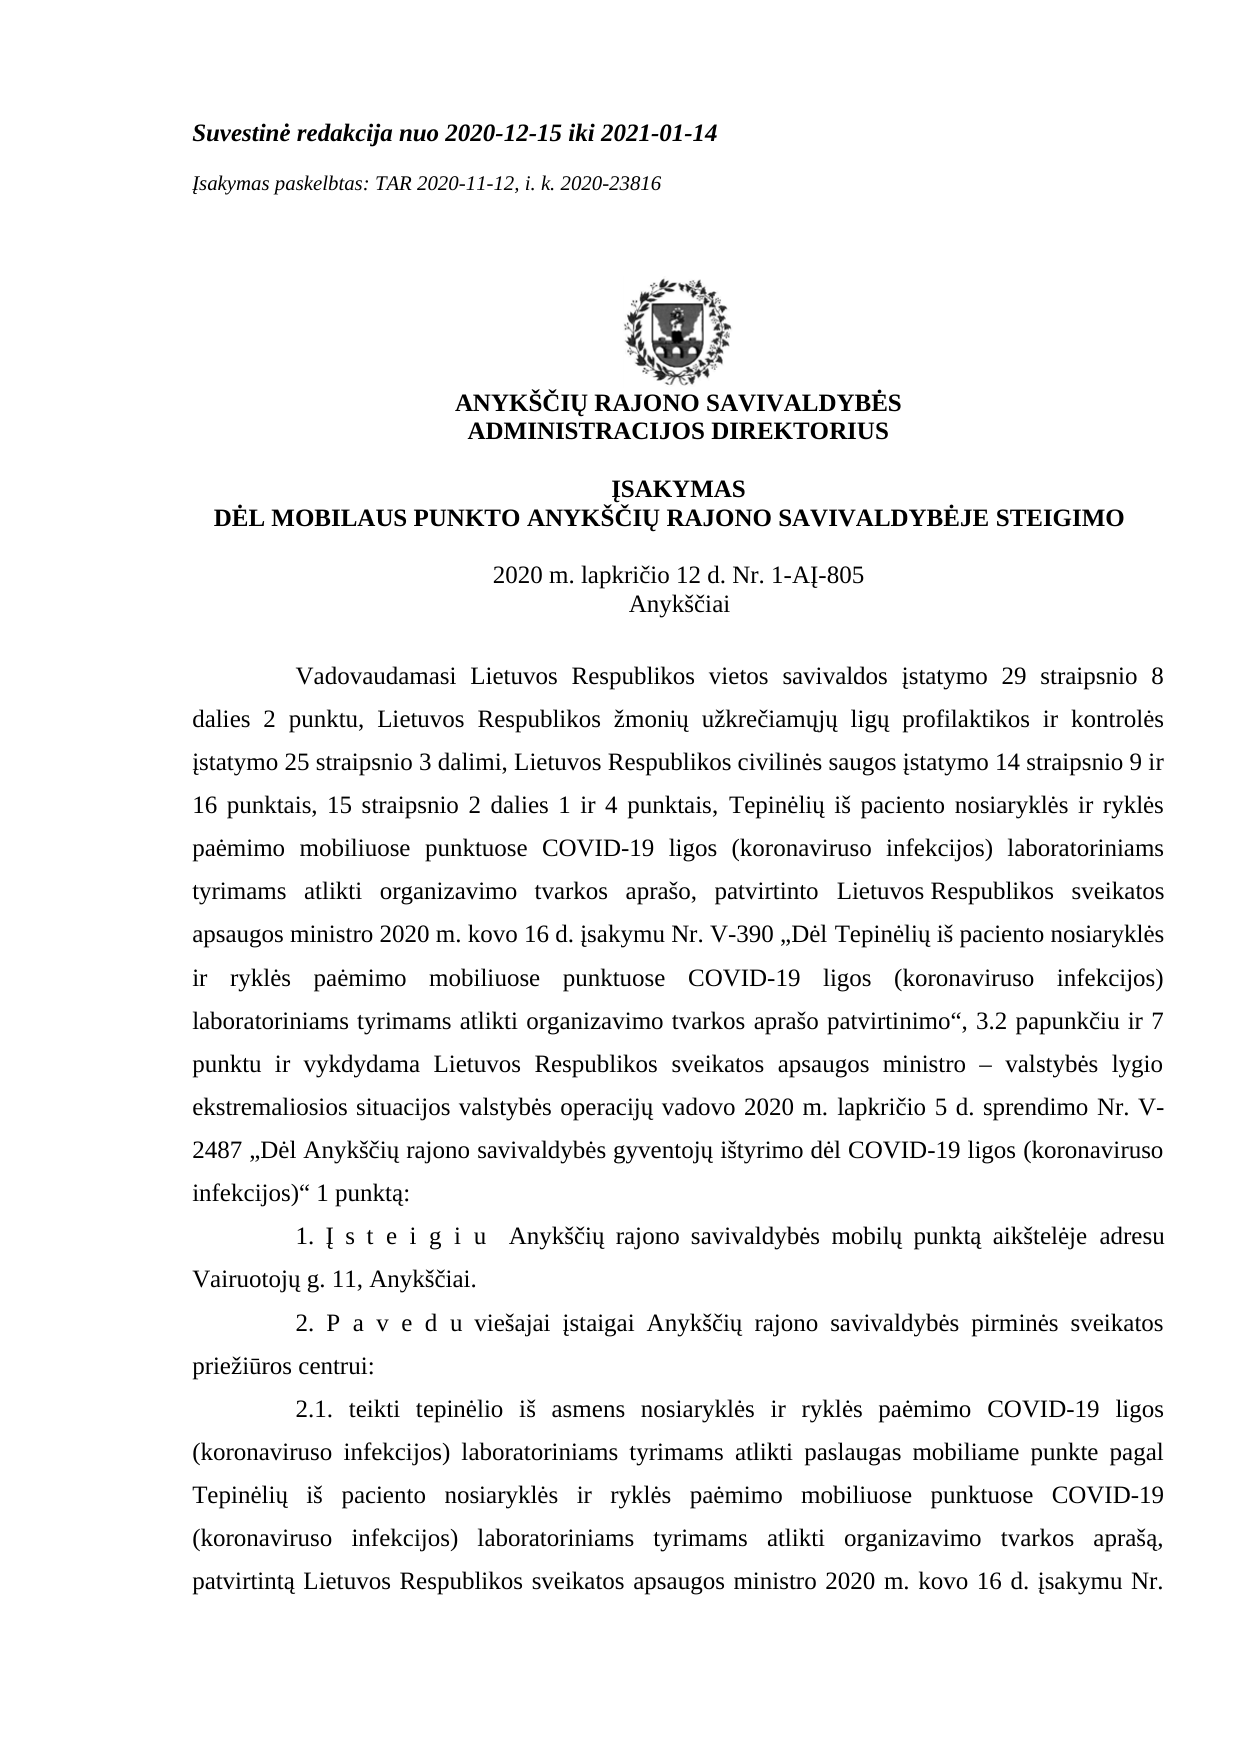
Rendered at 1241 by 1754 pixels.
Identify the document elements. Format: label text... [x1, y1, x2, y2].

text Suvestinė redakcija nuo 2020-12-15 iki 2021-01-14 [192, 118, 1164, 147]
text ĮSAKYMAS [192, 474, 1164, 503]
text 2.1. teikti tepinėlio iš asmens nosiaryklės ir ryklės paėmimo COVID-19 ligos (koronaviruso infekcijos) laboratoriniams tyrimams atlikti paslaugas mobiliame punkte pagal Tepinėlių iš paciento nosiaryklės ir ryklės paėmimo mobiliuose punktuose COVID-19 (koronaviruso infekcijos) laboratoriniams tyrimams atlikti organizavimo tvarkos aprašą, patvirtintą Lietuvos Respublikos sveikatos apsaugos ministro 2020 m. kovo 16 d. įsakymu Nr. [192, 1394, 1164, 1595]
text Vadovaudamasi Lietuvos Respublikos vietos savivaldos įstatymo 29 straipsnio 8 dalies 2 punktu, Lietuvos Respublikos žmonių užkrečiamųjų ligų profilaktikos ir kontrolės įstatymo 25 straipsnio 3 dalimi, Lietuvos Respublikos civilinės saugos įstatymo 14 straipsnio 9 ir 16 punktais, 15 straipsnio 2 dalies 1 ir 4 punktais, Tepinėlių iš paciento nosiaryklės ir ryklės paėmimo mobiliuose punktuose COVID-19 ligos (koronaviruso infekcijos) laboratoriniams tyrimams atlikti organizavimo tvarkos aprašo, patvirtinto Lietuvos Respublikos sveikatos apsaugos ministro 2020 m. kovo 16 d. įsakymu Nr. V-390 „Dėl Tepinėlių iš paciento nosiaryklės ir ryklės paėmimo mobiliuose punktuose COVID-19 ligos (koronaviruso infekcijos) laboratoriniams tyrimams atlikti organizavimo tvarkos aprašo patvirtinimo“, 3.2 papunkčiu ir 7 punktu ir vykdydama Lietuvos Respublikos sveikatos apsaugos ministro – valstybės lygio ekstremaliosios situacijos valstybės operacijų vadovo 2020 m. lapkričio 5 d. sprendimo Nr. V-2487 „Dėl Anykščių rajono savivaldybės gyventojų ištyrimo dėl COVID-19 ligos (koronaviruso infekcijos)“ 1 punktą: [192, 661, 1164, 1207]
text DĖL MOBILAUS PUNKTO ANYKŠČIŲ RAJONO SAVIVALDYBĖJE STEIGIMO [192, 503, 1146, 531]
text ADMINISTRACIJOS DIREKTORIUS [192, 416, 1164, 445]
text Įsakymas paskelbtas: TAR 2020-11-12, i. k. 2020-23816 [192, 171, 1164, 195]
text 2020 m. lapkričio 12 d. Nr. 1-AĮ-805 [192, 560, 1164, 589]
text 2. Pavedu viešajai įstaigai Anykščių rajono savivaldybės pirminės sveikatos priežiūros centrui: [192, 1308, 1164, 1379]
text ANYKŠČIŲ RAJONO SAVIVALDYBĖS [192, 388, 1164, 416]
text Anykščiai [192, 589, 1167, 618]
text 1. Į s teigiu Anykščių rajono savivaldybės mobilų punktą aikštelėje adresu Vairuotojų g. 11, Anykščiai. [192, 1221, 1164, 1293]
